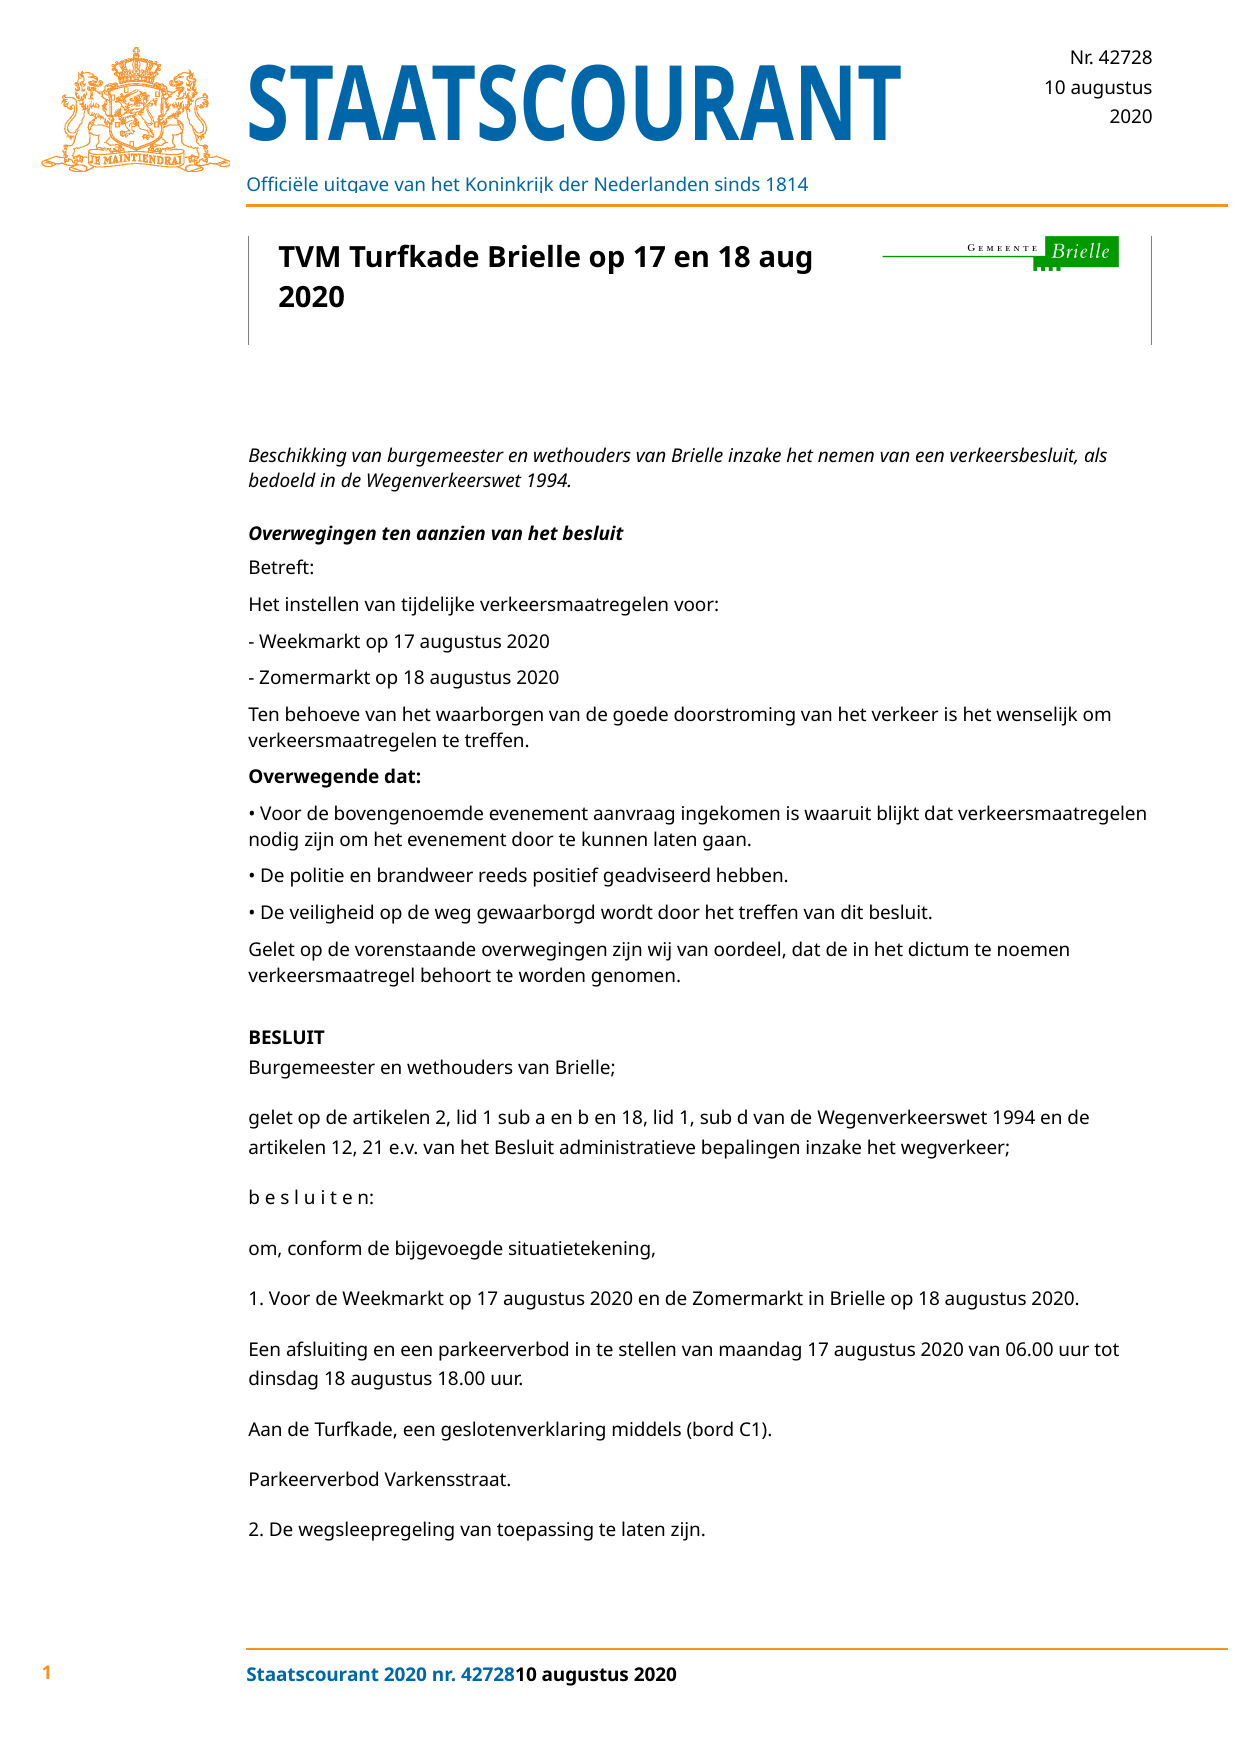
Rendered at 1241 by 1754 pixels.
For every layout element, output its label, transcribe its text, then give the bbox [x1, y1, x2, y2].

text Beschikking van burgemeester en wethouders van Brielle inzake het nemen van een verkeersbesluit, als bedoeld in de Wegenverkeerswet 1994. [248, 442, 1152, 493]
table_header TVM Turfkade Brielle op 17 en 18 aug 2020 [249, 236, 850, 345]
text Een afsluiting en een parkeerverbod in te stellen van maandag 17 augustus 2020 van 06.00 uur tot dinsdag 18 augustus 18.00 uur. [248, 1336, 1152, 1391]
text b e s l u i t e n: [248, 1184, 1152, 1210]
text 1. Voor de Weekmarkt op 17 augustus 2020 en de Zomermarkt in Brielle op 18 augustus 2020. [248, 1285, 1152, 1311]
text Overwegingen ten aanzien van het besluit [248, 521, 1152, 546]
text • De veiligheid op de weg gewaarborgd wordt door het treffen van dit besluit. [248, 899, 1152, 925]
table_header [850, 236, 1151, 345]
text Ten behoeve van het waarborgen van de goede doorstroming van het verkeer is het wenselijk om verkeersmaatregelen te treffen. [248, 701, 1152, 753]
text Burgemeester en wethouders van Brielle; [248, 1054, 1152, 1080]
text Overwegende dat: [248, 764, 1152, 789]
text 2. De wegsleepregeling van toepassing te laten zijn. [248, 1517, 1152, 1542]
picture [41, 47, 231, 172]
text Betreft: [248, 554, 1152, 580]
text • Voor de bovengenoemde evenement aanvraag ingekomen is waaruit blijkt dat verkeersmaatregelen nodig zijn om het evenement door te kunnen laten gaan. [248, 800, 1152, 852]
text Het instellen van tijdelijke verkeersmaatregelen voor: [248, 591, 1152, 617]
text • De politie en brandweer reeds positief geadviseerd hebben. [248, 863, 1152, 888]
picture [882, 236, 1119, 271]
text Aan de Turfkade, een geslotenverklaring middels (bord C1). [248, 1416, 1152, 1441]
text - Weekmarkt op 17 augustus 2020 [248, 628, 1152, 654]
text Gelet op de vorenstaande overwegingen zijn wij van oordeel, dat de in het dictum te noemen verkeersmaatregel behoort te worden genomen. [248, 936, 1152, 987]
text - Zomermarkt op 18 augustus 2020 [248, 664, 1152, 690]
text gelet op de artikelen 2, lid 1 sub a en b en 18, lid 1, sub d van de Wegenverkeerswet 1994 en de artikelen 12, 21 e.v. van het Besluit administratieve bepalingen inzake het wegverkeer; [248, 1104, 1152, 1160]
text Parkeerverbod Varkensstraat. [248, 1466, 1152, 1492]
text BESLUIT [248, 1024, 1152, 1050]
text om, conform de bijgevoegde situatietekening, [248, 1235, 1152, 1261]
